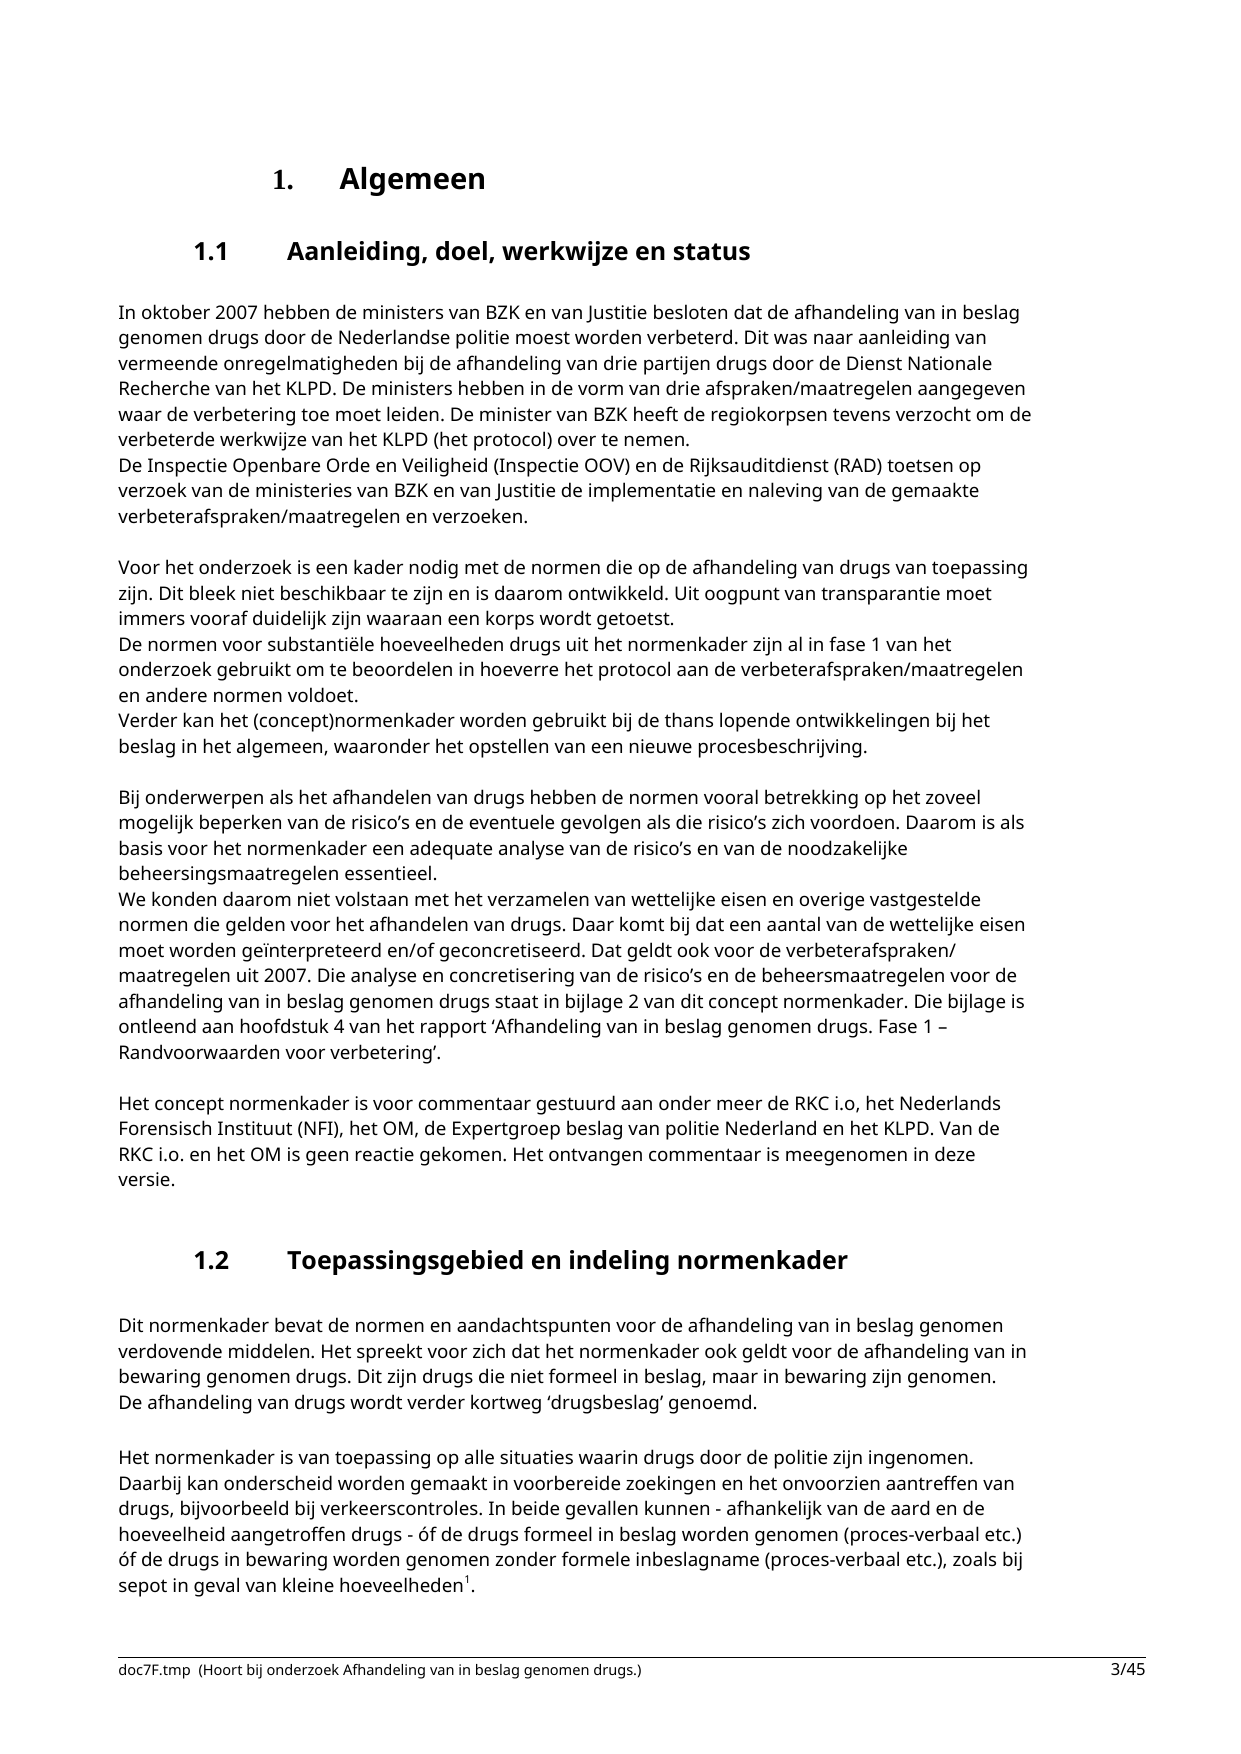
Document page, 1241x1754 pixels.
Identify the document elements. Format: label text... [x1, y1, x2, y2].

subtitle 1.2 Toepassingsgebied en indeling normenkader [118, 1243, 1037, 1277]
subtitle 1.1 Aanleiding, doel, werkwijze en status [118, 233, 1037, 267]
text Het concept normenkader is voor commentaar gestuurd aan onder meer de RKC i.o, het Nederlands Forensisch Instituut (NFI), het OM, de Expertgroep beslag van politie Nederland en het KLPD. Van de RKC i.o. en het OM is geen reactie gekomen. Het ontvangen commentaar is meegenomen in deze versie. [118, 1090, 1037, 1218]
text We konden daarom niet volstaan met het verzamelen van wettelijke eisen en overige vastgestelde normen die gelden voor het afhandelen van drugs. Daar komt bij dat een aantal van de wettelijke eisen moet worden geïnterpreteerd en/of geconcretiseerd. Dat geldt ook voor de verbeterafspraken/ maatregelen uit 2007. Die analyse en concretisering van de risico’s en de beheersmaatregelen voor de afhandeling van in beslag genomen drugs staat in bijlage 2 van dit concept normenkader. Die bijlage is ontleend aan hoofdstuk 4 van het rapport ‘Afhandeling van in beslag genomen drugs. Fase 1 – Randvoorwaarden voor verbetering’. [118, 886, 1037, 1065]
text Het normenkader is van toepassing op alle situaties waarin drugs door de politie zijn ingenomen. Daarbij kan onderscheid worden gemaakt in voorbereide zoekingen en het onvoorzien aantreffen van drugs, bijvoorbeeld bij verkeerscontroles. In beide gevallen kunnen - afhankelijk van de aard en de hoeveelheid aangetroffen drugs - óf de drugs formeel in beslag worden genomen (proces-verbaal etc.) óf de drugs in bewaring worden genomen zonder formele inbeslagname (proces-verbaal etc.), zoals bij sepot in geval van kleine hoeveelheden. [118, 1444, 1037, 1598]
text In oktober 2007 hebben de ministers van BZK en van Justitie besloten dat de afhandeling van in beslag genomen drugs door de Nederlandse politie moest worden verbeterd. Dit was naar aanleiding van vermeende onregelmatigheden bij de afhandeling van drie partijen drugs door de Dienst Nationale Recherche van het KLPD. De ministers hebben in de vorm van drie afspraken/maatregelen aangegeven waar de verbetering toe moet leiden. De minister van BZK heeft de regiokorpsen tevens verzocht om de verbeterde werkwijze van het KLPD (het protocol) over te nemen. [118, 273, 1037, 452]
text Voor het onderzoek is een kader nodig met de normen die op de afhandeling van drugs van toepassing zijn. Dit bleek niet beschikbaar te zijn en is daarom ontwikkeld. Uit oogpunt van transparantie moet immers vooraf duidelijk zijn waaraan een korps wordt getoetst. [118, 529, 1037, 631]
text Dit normenkader bevat de normen en aandachtspunten voor de afhandeling van in beslag genomen verdovende middelen. Het spreekt voor zich dat het normenkader ook geldt voor de afhandeling van in bewaring genomen drugs. Dit zijn drugs die niet formeel in beslag, maar in bewaring zijn genomen. [118, 1313, 1037, 1389]
text De Inspectie Openbare Orde en Veiligheid (Inspectie OOV) en de Rijksauditdienst (RAD) toetsen op verzoek van de ministeries van BZK en van Justitie de implementatie en naleving van de gemaakte verbeterafspraken/maatregelen en verzoeken. [118, 452, 1037, 529]
text De afhandeling van drugs wordt verder kortweg ‘drugsbeslag’ genoemd. [118, 1389, 1037, 1415]
subtitle 1. Algemeen [227, 158, 1146, 198]
text Bij onderwerpen als het afhandelen van drugs hebben de normen vooral betrekking op het zoveel mogelijk beperken van de risico’s en de eventuele gevolgen als die risico’s zich voordoen. Daarom is als basis voor het normenkader een adequate analyse van de risico’s en van de noodzakelijke beheersingsmaatregelen essentieel. [118, 784, 1037, 886]
text De normen voor substantiële hoeveelheden drugs uit het normenkader zijn al in fase 1 van het onderzoek gebruikt om te beoordelen in hoeverre het protocol aan de verbeterafspraken/maatregelen en andere normen voldoet. Verder kan het (concept)normenkader worden gebruikt bij de thans lopende ontwikkelingen bij het beslag in het algemeen, waaronder het opstellen van een nieuwe procesbeschrijving. [118, 631, 1037, 758]
